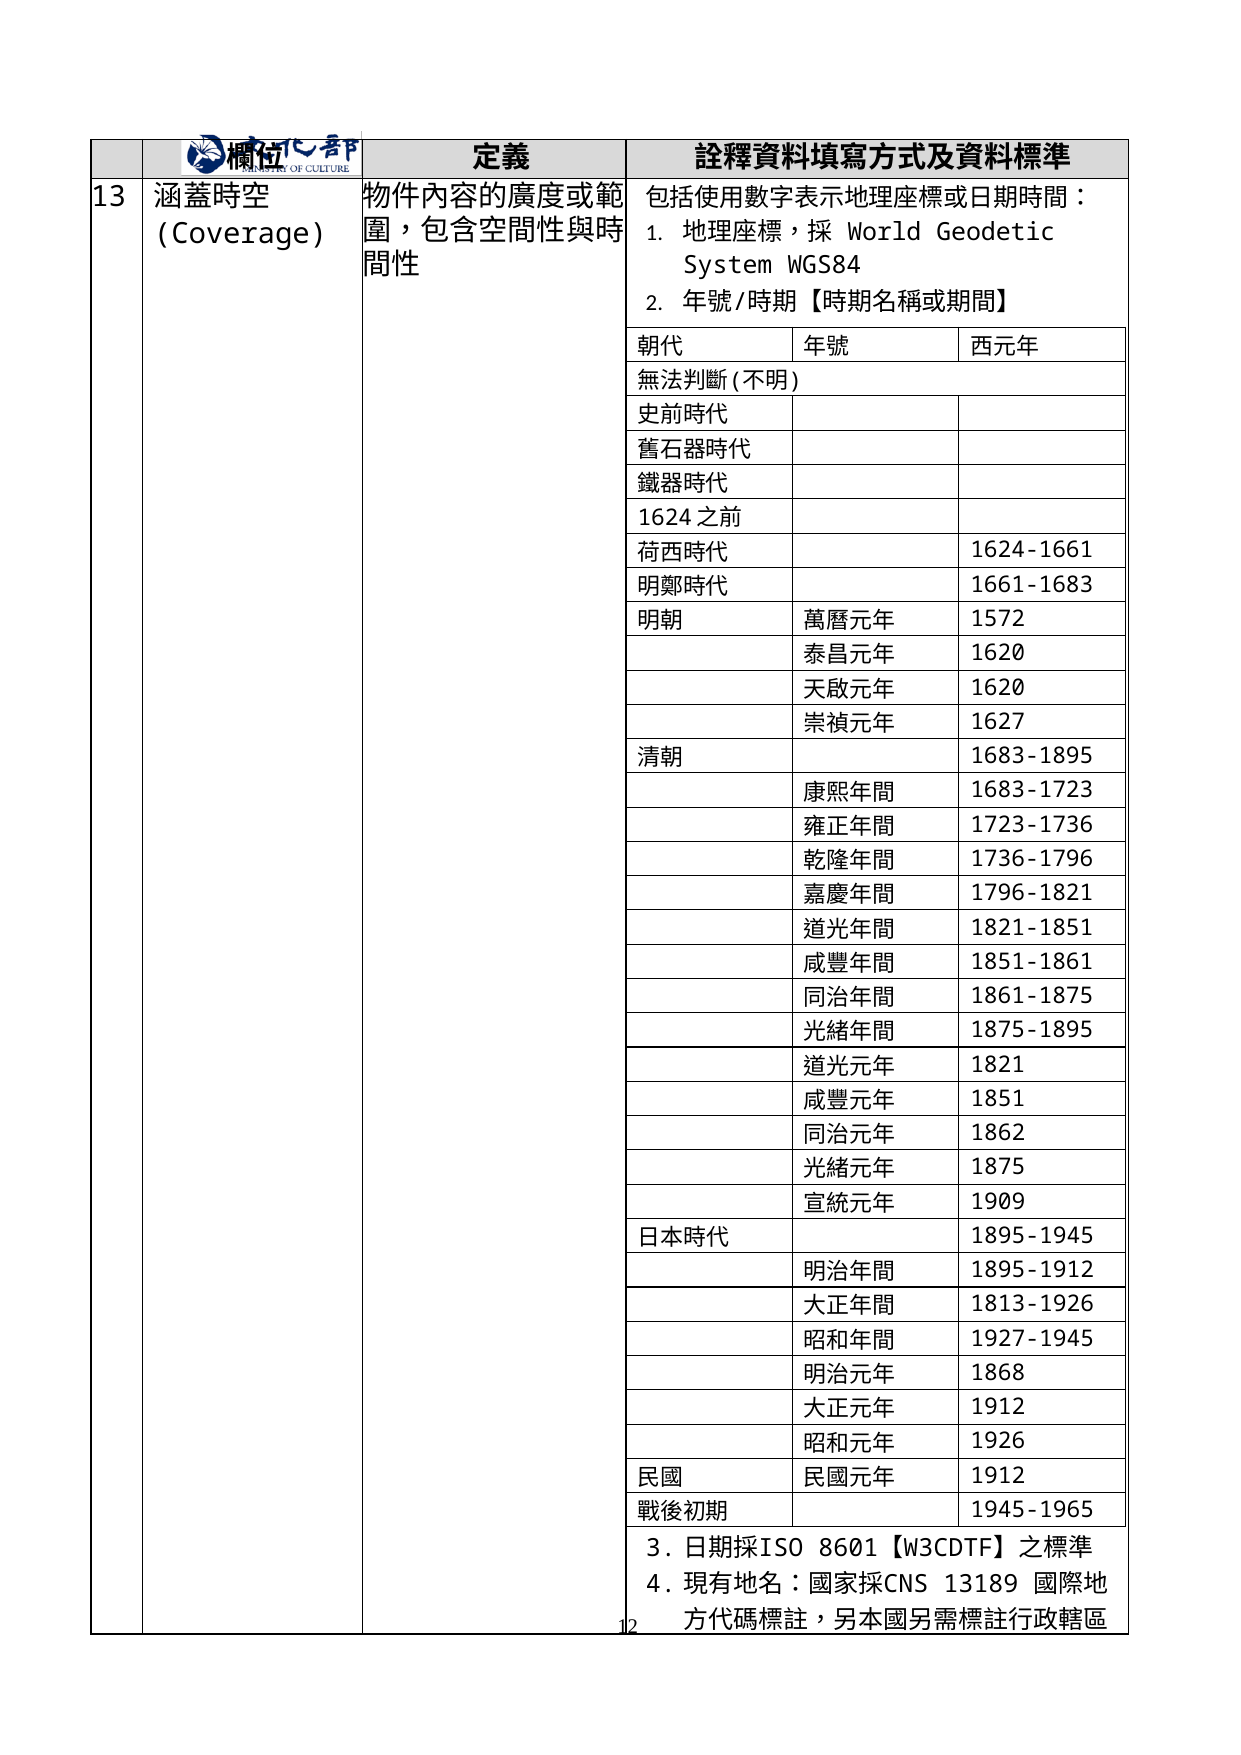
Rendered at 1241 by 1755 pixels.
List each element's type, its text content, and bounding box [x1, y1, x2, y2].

table_cell [959, 396, 1125, 429]
table_cell 1895-1912 [959, 1253, 1125, 1286]
table_header 朝代 [627, 328, 792, 361]
table_cell 1624之前 [627, 499, 792, 532]
table_cell 1926 [959, 1425, 1125, 1458]
table_cell 昭和年間 [793, 1322, 958, 1355]
table_cell 1912 [959, 1459, 1125, 1492]
table_header 西元年 [959, 328, 1125, 361]
table_header [92, 140, 142, 178]
table_cell 明朝 [627, 602, 792, 635]
table_cell 大正年間 [793, 1288, 958, 1321]
table_cell [793, 739, 958, 772]
table_cell 1821 [959, 1048, 1125, 1081]
table_cell 1723-1736 [959, 808, 1125, 841]
table_cell [627, 842, 792, 875]
table_cell 清朝 [627, 739, 792, 772]
table_cell 崇禎元年 [793, 705, 958, 738]
table_cell 1572 [959, 602, 1125, 635]
table_cell 1945-1965 [959, 1493, 1125, 1526]
table_cell [793, 499, 958, 532]
table_cell 包括使用數字表示地理座標或日期時間： 地理座標，採 World Geodetic System WGS84 年號/時期【時期名稱或期間】 日期採ISO 8601【W3CDTF】之標準 現有地名：國家採CNS 13189 國際地方代碼標註，另本國另需標註行政轄區【如某行政實體】，採內政部標準地名、代碼及譯名，單位至村里。 歷史地名﹕歷史文獻中可找到但目前已不再使用。 [627, 179, 1128, 1633]
table_cell 1624-1661 [959, 534, 1125, 567]
table_cell 明治元年 [793, 1356, 958, 1389]
table_cell [627, 1013, 792, 1046]
table_cell 鐵器時代 [627, 465, 792, 498]
table_header 欄位 [143, 140, 362, 178]
table_cell 1661-1683 [959, 568, 1125, 601]
table_cell [627, 1356, 792, 1389]
table_cell [627, 979, 792, 1012]
table_cell [793, 534, 958, 567]
table_cell 泰昌元年 [793, 636, 958, 669]
table_cell 道光元年 [793, 1048, 958, 1081]
table_cell [627, 1185, 792, 1218]
table_cell 嘉慶年間 [793, 876, 958, 909]
table_cell [627, 1288, 792, 1321]
table_cell 1683-1895 [959, 739, 1125, 772]
table_cell [627, 1253, 792, 1286]
table_cell [627, 1082, 792, 1115]
table_cell 道光年間 [793, 910, 958, 944]
table_cell 1796-1821 [959, 876, 1125, 909]
table_cell 民國元年 [793, 1459, 958, 1492]
table_cell [627, 876, 792, 909]
table_cell 1627 [959, 705, 1125, 738]
table_cell [793, 465, 958, 498]
table_cell 大正元年 [793, 1390, 958, 1423]
table_cell 1813-1926 [959, 1288, 1125, 1321]
table_cell [627, 1150, 792, 1183]
table_cell 涵蓋時空 (Coverage) [143, 179, 362, 1633]
table_cell 無法判斷(不明) [627, 362, 1125, 395]
table_cell [627, 1390, 792, 1423]
table_cell 物件內容的廣度或範圍，包含空間性與時間性 [363, 179, 625, 1633]
table_cell 1875-1895 [959, 1013, 1125, 1046]
table_cell [793, 396, 958, 429]
table_cell [793, 431, 958, 464]
table_cell 舊石器時代 [627, 431, 792, 464]
table_cell 咸豐元年 [793, 1082, 958, 1115]
table_cell 1861-1875 [959, 979, 1125, 1012]
table_cell 萬曆元年 [793, 602, 958, 635]
table_cell [627, 636, 792, 669]
table_cell [627, 671, 792, 704]
table_cell [627, 910, 792, 944]
table_cell [627, 705, 792, 738]
table_cell 1851-1861 [959, 945, 1125, 978]
table_cell 明治年間 [793, 1253, 958, 1286]
table_cell [959, 431, 1125, 464]
table_cell [793, 568, 958, 601]
table_cell [627, 773, 792, 807]
table_cell [627, 945, 792, 978]
table_cell 同治年間 [793, 979, 958, 1012]
table_cell 光緒年間 [793, 1013, 958, 1046]
table_header 定義 [363, 140, 625, 178]
table_cell 戰後初期 [627, 1493, 792, 1526]
table_cell 1683-1723 [959, 773, 1125, 807]
table_cell [793, 1493, 958, 1526]
table_cell 1620 [959, 636, 1125, 669]
table_cell [627, 1048, 792, 1081]
table_cell 1821-1851 [959, 910, 1125, 944]
table_cell 雍正年間 [793, 808, 958, 841]
table_cell [959, 499, 1125, 532]
table_cell 1868 [959, 1356, 1125, 1389]
table_cell 天啟元年 [793, 671, 958, 704]
table_cell 1736-1796 [959, 842, 1125, 875]
table_header 年號 [793, 328, 958, 361]
table_cell 宣統元年 [793, 1185, 958, 1218]
table_cell [627, 1116, 792, 1149]
table_cell [627, 808, 792, 841]
table_cell 日本時代 [627, 1219, 792, 1252]
table_cell 1875 [959, 1150, 1125, 1183]
table_cell 1620 [959, 671, 1125, 704]
table_cell 荷西時代 [627, 534, 792, 567]
table_cell 咸豐年間 [793, 945, 958, 978]
table_cell 康熙年間 [793, 773, 958, 807]
table_cell [627, 1425, 792, 1458]
table_cell 光緒元年 [793, 1150, 958, 1183]
table_cell 1927-1945 [959, 1322, 1125, 1355]
table_cell [627, 1322, 792, 1355]
table_cell 1912 [959, 1390, 1125, 1423]
table_cell 明鄭時代 [627, 568, 792, 601]
table_cell 1895-1945 [959, 1219, 1125, 1252]
table_cell 史前時代 [627, 396, 792, 429]
table_cell 1909 [959, 1185, 1125, 1218]
table_cell 民國 [627, 1459, 792, 1492]
table_cell 13 [92, 179, 142, 1633]
table_cell 1862 [959, 1116, 1125, 1149]
table_cell 同治元年 [793, 1116, 958, 1149]
table_header 詮釋資料填寫方式及資料標準 [627, 140, 1128, 178]
table_cell 1851 [959, 1082, 1125, 1115]
table_cell 乾隆年間 [793, 842, 958, 875]
table_cell [959, 465, 1125, 498]
table_cell [793, 1219, 958, 1252]
table_cell 昭和元年 [793, 1425, 958, 1458]
